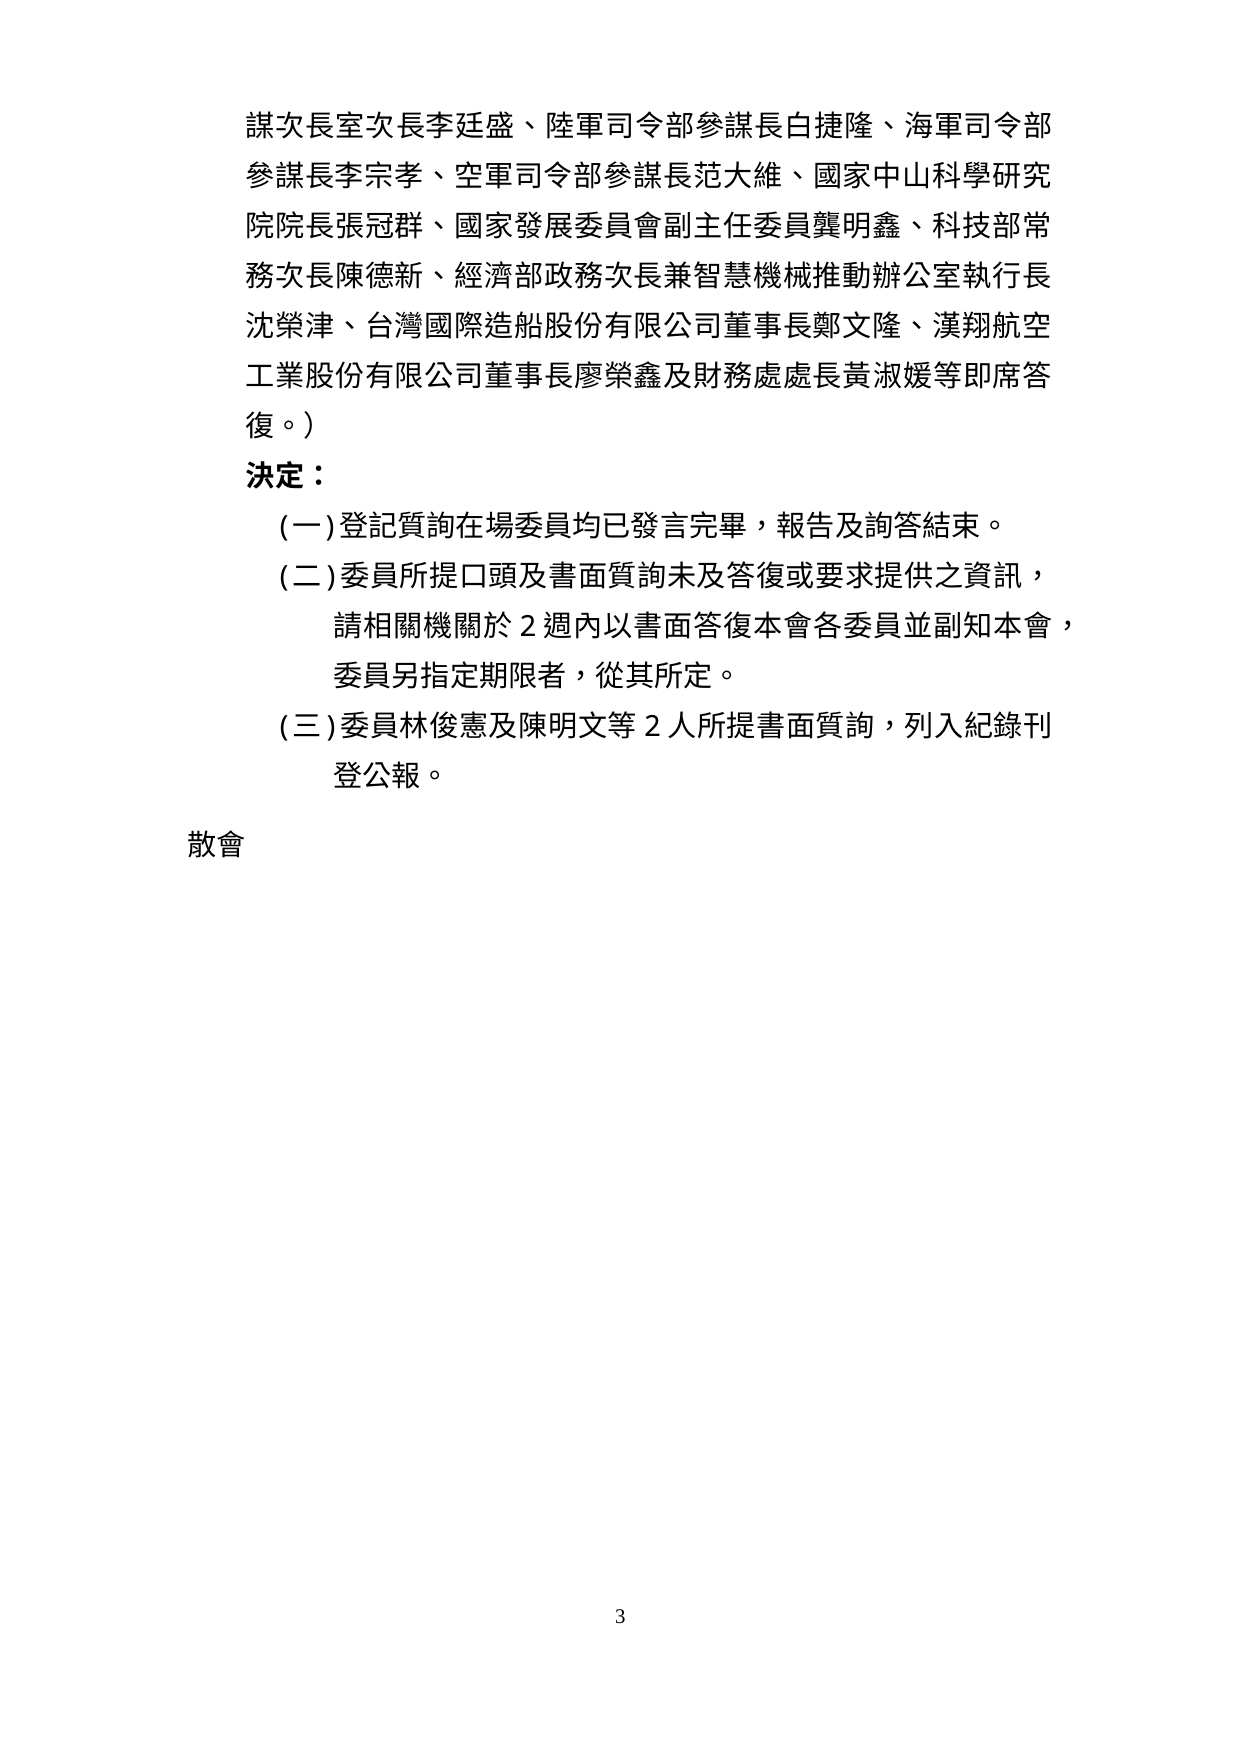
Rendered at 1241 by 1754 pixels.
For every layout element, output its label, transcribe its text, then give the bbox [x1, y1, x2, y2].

text (二)委員所提口頭及書面質詢未及答復或要求提供之資訊，請相關機關於2週內以書面答復本會各委員並副知本會，委員另指定期限者，從其所定。 [275, 546, 1053, 696]
text (一)登記質詢在場委員均已發言完畢，報告及詢答結束。 [275, 496, 1053, 546]
text 散會 [187, 815, 1053, 865]
text (三)委員林俊憲及陳明文等2人所提書面質詢，列入紀錄刊登公報。 [275, 696, 1053, 796]
text （國防部副部長鄭德美及軍備局局長梅家樹報告，委員羅致政、林昶佐、江啟臣、許毓仁、莊瑞雄、馬文君、王定宇、呂玉玲、劉世芳、呂孫綾、吳焜裕、邱志偉、蔡適應、鍾佳濱及賴瑞隆等15人質詢，均由國防部副部長鄭德美、常務次長尚永強、政務辦公室主任劉任遠、軍備局局長梅家樹、戰略規劃司司長吳寶琨、資源規劃司司長陳正棋、情報參謀次長室助理次長章元勳、作戰及計畫參謀次長室助理次長黃佑民、通信電子資訊參謀次長室次長李廷盛、陸軍司令部參謀長白捷隆、海軍司令部參謀長李宗孝、空軍司令部參謀長范大維、國家中山科學研究院院長張冠群、國家發展委員會副主任委員龔明鑫、科技部常務次長陳德新、經濟部政務次長兼智慧機械推動辦公室執行長沈榮津、台灣國際造船股份有限公司董事長鄭文隆、漢翔航空工業股份有限公司董事長廖榮鑫及財務處處長黃淑媛等即席答復。） [232, 96, 1053, 446]
text 決定： [187, 446, 1053, 496]
